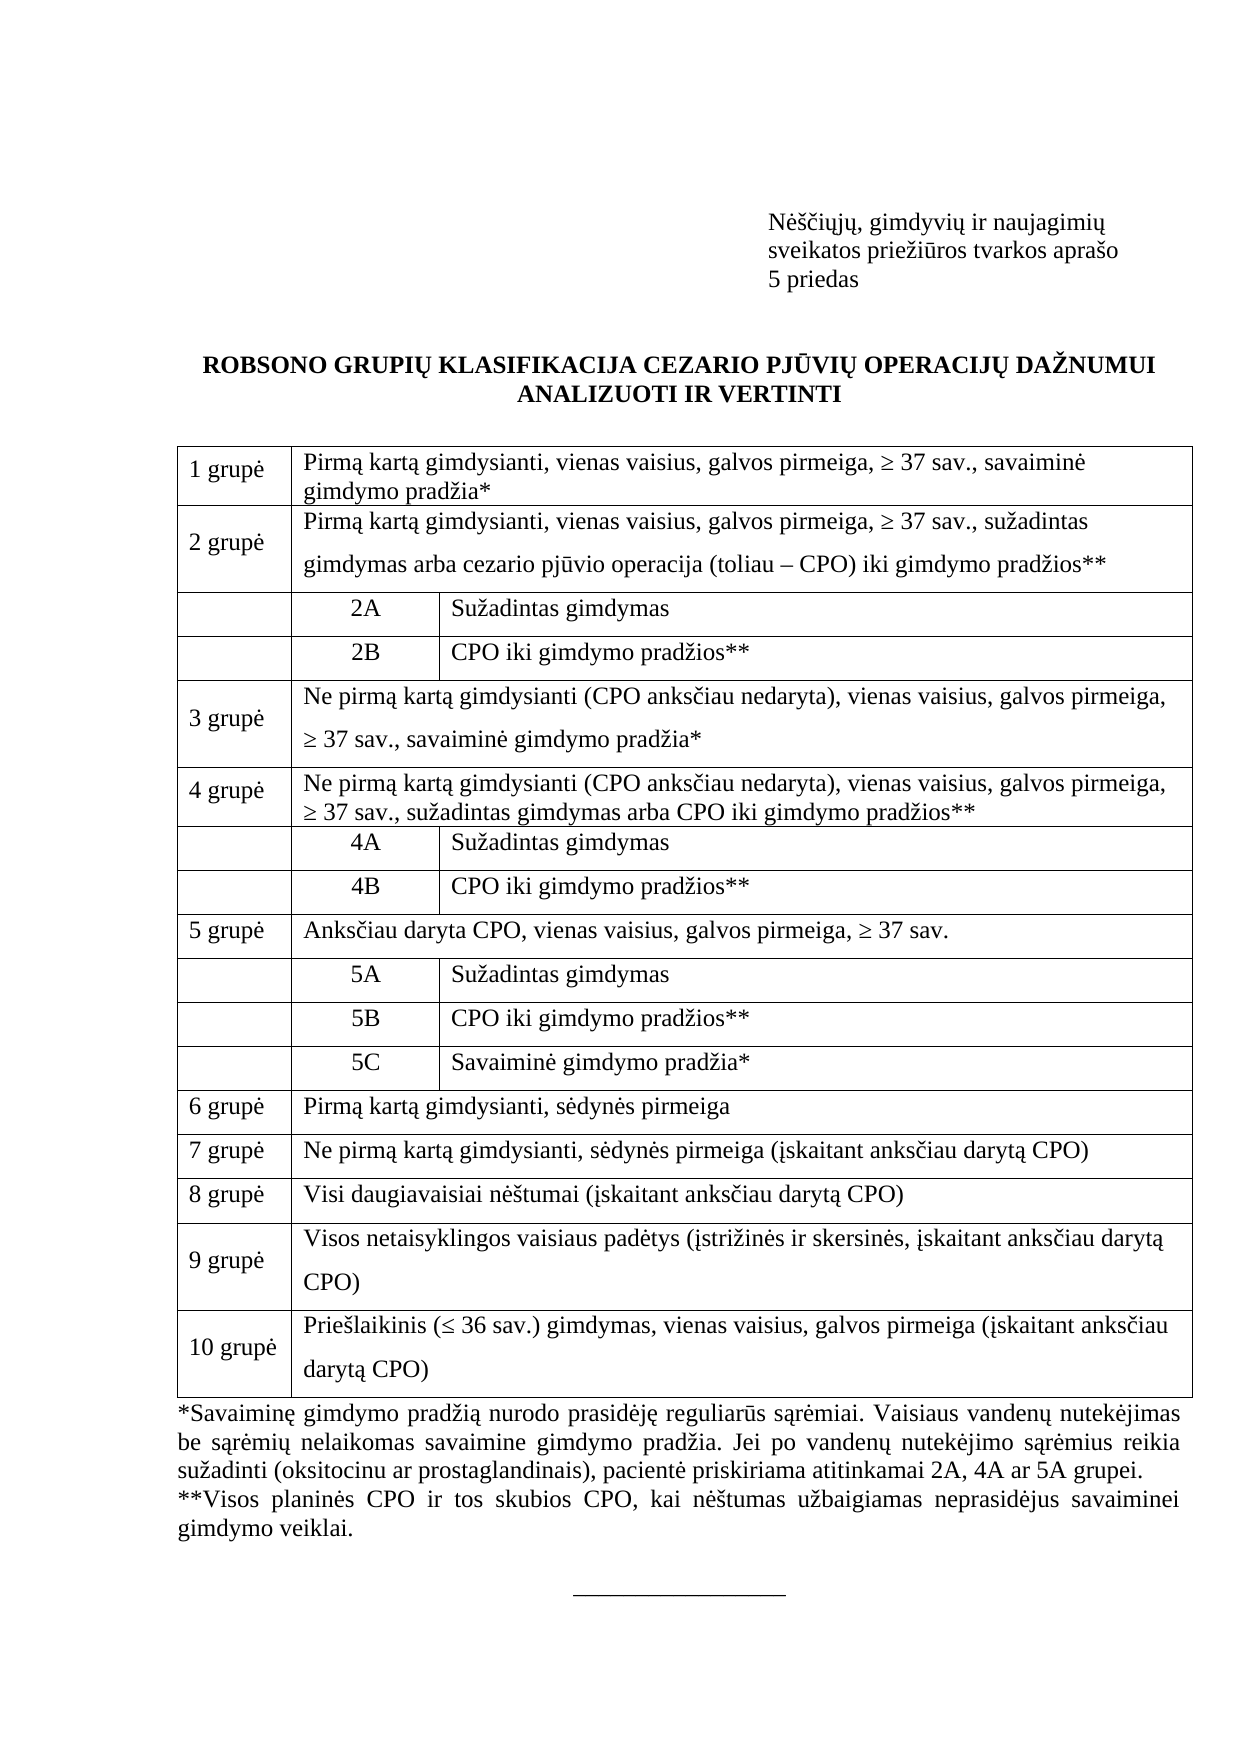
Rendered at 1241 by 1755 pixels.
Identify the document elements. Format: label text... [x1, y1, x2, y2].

table_cell 2A [292, 593, 439, 636]
table_cell CPO iki gimdymo pradžios** [440, 1003, 1192, 1046]
text sveikatos priežiūros tvarkos aprašo [768, 235, 1181, 264]
table_cell 2 grupė [178, 506, 291, 592]
table_cell Priešlaikinis (≤ 36 sav.) gimdymas, vienas vaisius, galvos pirmeiga (įskaitant anksčiau darytą CPO) [292, 1311, 1192, 1397]
table_cell Sužadintas gimdymas [440, 827, 1192, 870]
table_cell 5C [292, 1047, 439, 1090]
text _________________ [177, 1570, 1181, 1599]
table_cell [178, 1047, 291, 1090]
table_cell Sužadintas gimdymas [440, 959, 1192, 1002]
table_cell 2B [292, 637, 439, 680]
table_cell 4A [292, 827, 439, 870]
table_cell [178, 827, 291, 870]
table_cell Ne pirmą kartą gimdysianti, sėdynės pirmeiga (įskaitant anksčiau darytą CPO) [292, 1135, 1192, 1178]
table_cell CPO iki gimdymo pradžios** [440, 871, 1192, 914]
table_cell [178, 637, 291, 680]
text Nėščiųjų, gimdyvių ir naujagimių [768, 207, 1181, 235]
table_cell 7 grupė [178, 1135, 291, 1178]
table_cell [178, 593, 291, 636]
table_cell 6 grupė [178, 1091, 291, 1134]
table_header Pirmą kartą gimdysianti, vienas vaisius, galvos pirmeiga, ≥ 37 sav., savaiminė gimdymo pradžia* [292, 447, 1192, 505]
table_cell Savaiminė gimdymo pradžia* [440, 1047, 1192, 1090]
table_cell [178, 1003, 291, 1046]
text ROBSONO GRUPIŲ KLASIFIKACIJA CEZARIO PJŪVIŲ OPERACIJŲ DAŽNUMUI ANALIZUOTI IR VERTINTI [177, 350, 1181, 408]
table_cell [178, 959, 291, 1002]
table_cell 8 grupė [178, 1179, 291, 1222]
table_cell Visos netaisyklingos vaisiaus padėtys (įstrižinės ir skersinės, įskaitant anksčiau darytą CPO) [292, 1224, 1192, 1309]
table_cell [178, 871, 291, 914]
table_header 1 grupė [178, 447, 291, 505]
table_cell 4B [292, 871, 439, 914]
table_cell 5B [292, 1003, 439, 1046]
table_cell 5 grupė [178, 915, 291, 958]
table_cell 4 grupė [178, 768, 291, 826]
table_cell CPO iki gimdymo pradžios** [440, 637, 1192, 680]
table_cell Ne pirmą kartą gimdysianti (CPO anksčiau nedaryta), vienas vaisius, galvos pirmeiga, ≥ 37 sav., savaiminė gimdymo pradžia* [292, 681, 1192, 767]
table_cell 5A [292, 959, 439, 1002]
table_cell Pirmą kartą gimdysianti, vienas vaisius, galvos pirmeiga, ≥ 37 sav., sužadintas gimdymas arba cezario pjūvio operacija (toliau – CPO) iki gimdymo pradžios** [292, 506, 1192, 592]
text 5 priedas [768, 264, 1181, 293]
table_cell Ne pirmą kartą gimdysianti (CPO anksčiau nedaryta), vienas vaisius, galvos pirmeiga, ≥ 37 sav., sužadintas gimdymas arba CPO iki gimdymo pradžios** [292, 768, 1192, 826]
table_cell Sužadintas gimdymas [440, 593, 1192, 636]
table_cell 9 grupė [178, 1224, 291, 1309]
table_cell Pirmą kartą gimdysianti, sėdynės pirmeiga [292, 1091, 1192, 1134]
text *Savaiminę gimdymo pradžią nurodo prasidėję reguliarūs sąrėmiai. Vaisiaus vandenų nutekėjimas be sąrėmių nelaikomas savaimine gimdymo pradžia. Jei po vandenų nutekėjimo sąrėmius reikia sužadinti (oksitocinu ar prostaglandinais), pacientė priskiriama atitinkamai 2A, 4A ar 5A grupei. [177, 1398, 1181, 1484]
text **Visos planinės CPO ir tos skubios CPO, kai nėštumas užbaigiamas neprasidėjus savaiminei gimdymo veiklai. [177, 1484, 1181, 1542]
table_cell 10 grupė [178, 1311, 291, 1397]
table_cell Anksčiau daryta CPO, vienas vaisius, galvos pirmeiga, ≥ 37 sav. [292, 915, 1192, 958]
table_cell 3 grupė [178, 681, 291, 767]
table_cell Visi daugiavaisiai nėštumai (įskaitant anksčiau darytą CPO) [292, 1179, 1192, 1222]
